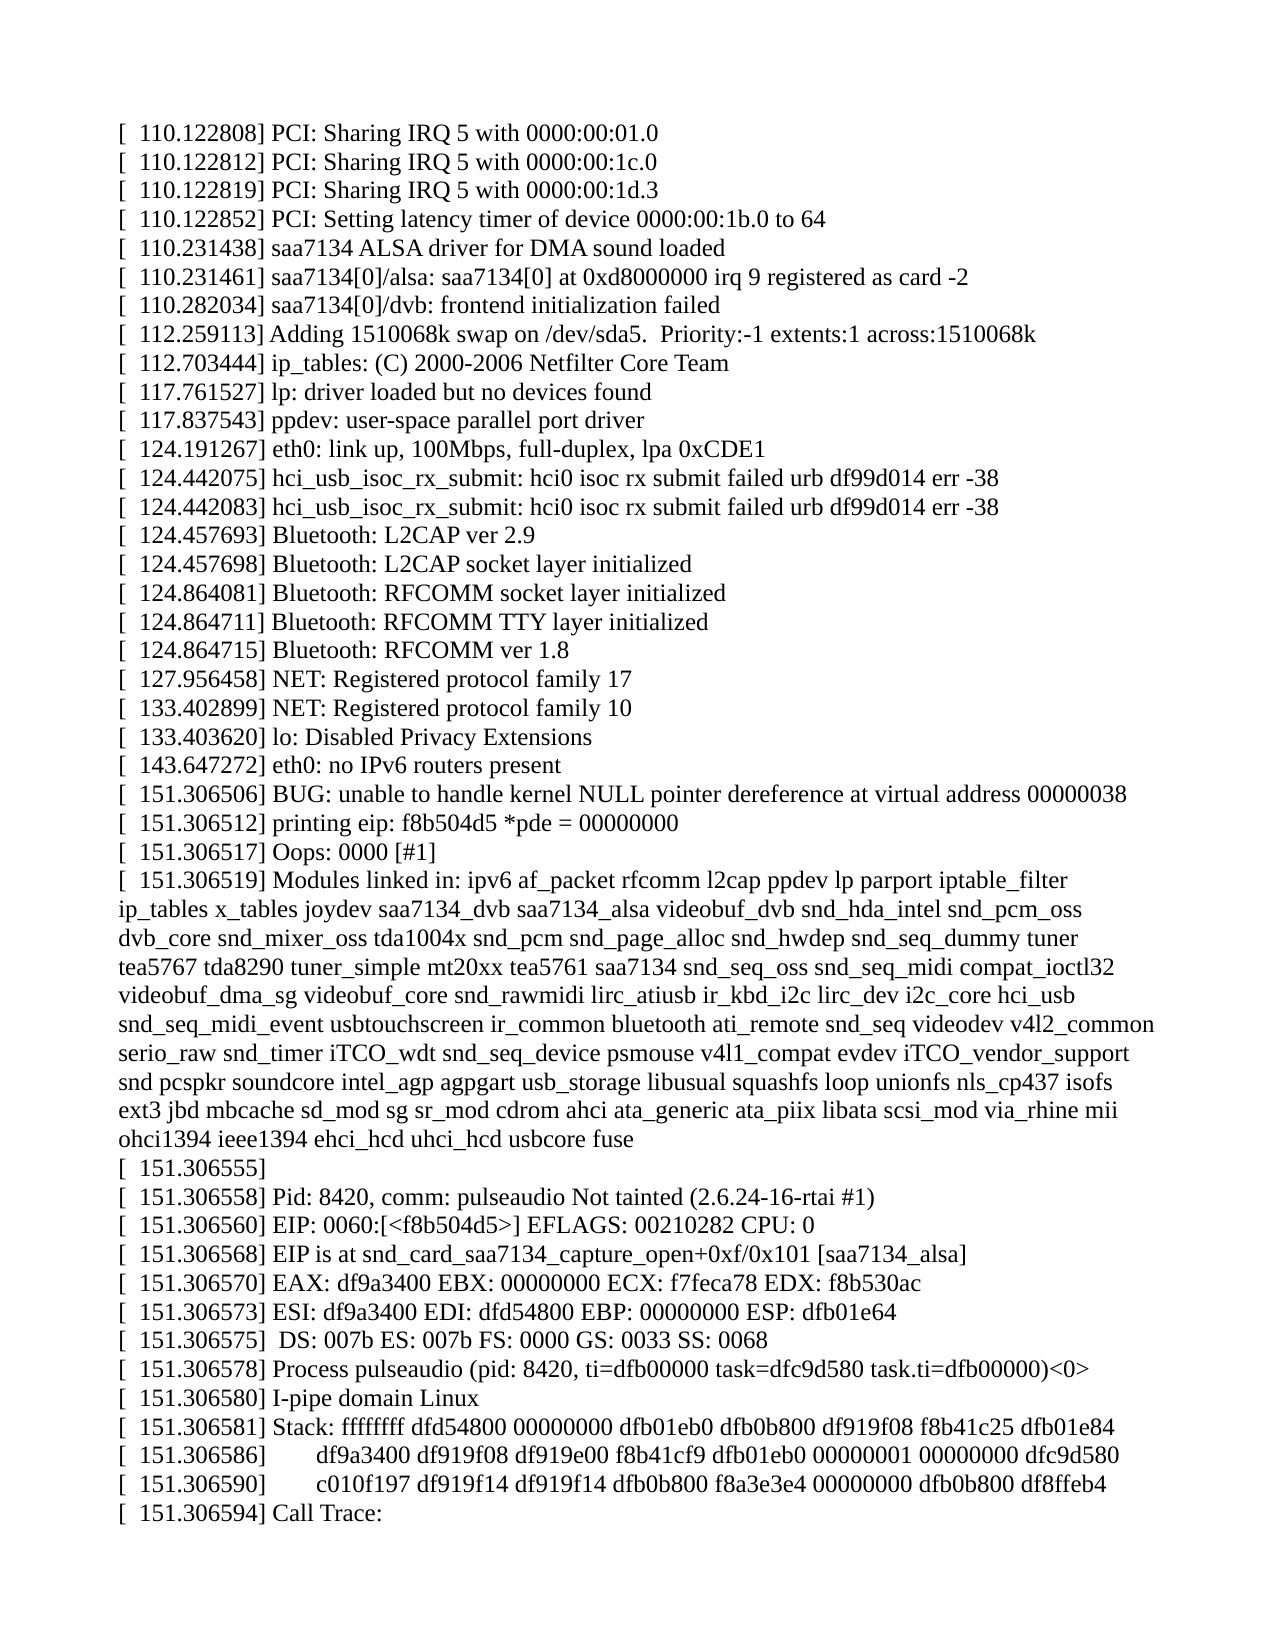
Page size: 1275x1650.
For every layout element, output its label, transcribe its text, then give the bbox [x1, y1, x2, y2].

text [ 110.231438] saa7134 ALSA driver for DMA sound loaded [118, 233, 1157, 262]
text [ 112.703444] ip_tables: (C) 2000-2006 Netfilter Core Team [118, 348, 1157, 377]
text [ 151.306590] c010f197 df919f14 df919f14 dfb0b800 f8a3e3e4 00000000 dfb0b800 df8ffeb4 [118, 1469, 1157, 1498]
text [ 151.306517] Oops: 0000 [#1] [118, 837, 1157, 866]
text [ 151.306506] BUG: unable to handle kernel NULL pointer dereference at virtual address 00000038 [118, 779, 1157, 808]
text [ 124.864715] Bluetooth: RFCOMM ver 1.8 [118, 636, 1157, 664]
text [ 151.306575] DS: 007b ES: 007b FS: 0000 GS: 0033 SS: 0068 [118, 1326, 1157, 1354]
text [ 151.306594] Call Trace: [118, 1498, 1157, 1527]
text [ 151.306570] EAX: df9a3400 EBX: 00000000 ECX: f7feca78 EDX: f8b530ac [118, 1268, 1157, 1297]
text [ 127.956458] NET: Registered protocol family 17 [118, 664, 1157, 693]
text [ 151.306558] Pid: 8420, comm: pulseaudio Not tainted (2.6.24-16-rtai #1) [118, 1182, 1157, 1211]
text [ 151.306519] Modules linked in: ipv6 af_packet rfcomm l2cap ppdev lp parport iptable_filter ip_tables x_tables joydev saa7134_dvb saa7134_alsa videobuf_dvb snd_hda_intel snd_pcm_oss dvb_core snd_mixer_oss tda1004x snd_pcm snd_page_alloc snd_hwdep snd_seq_dummy tuner tea5767 tda8290 tuner_simple mt20xx tea5761 saa7134 snd_seq_oss snd_seq_midi compat_ioctl32 videobuf_dma_sg videobuf_core snd_rawmidi lirc_atiusb ir_kbd_i2c lirc_dev i2c_core hci_usb snd_seq_midi_event usbtouchscreen ir_common bluetooth ati_remote snd_seq videodev v4l2_common serio_raw snd_timer iTCO_wdt snd_seq_device psmouse v4l1_compat evdev iTCO_vendor_support snd pcspkr soundcore intel_agp agpgart usb_storage libusual squashfs loop unionfs nls_cp437 isofs ext3 jbd mbcache sd_mod sg sr_mod cdrom ahci ata_generic ata_piix libata scsi_mod via_rhine mii ohci1394 ieee1394 ehci_hcd uhci_hcd usbcore fuse [118, 866, 1157, 1153]
text [ 117.761527] lp: driver loaded but no devices found [118, 377, 1157, 406]
text [ 151.306581] Stack: ffffffff dfd54800 00000000 dfb01eb0 dfb0b800 df919f08 f8b41c25 dfb01e84 [118, 1412, 1157, 1441]
text [ 151.306560] EIP: 0060:[<f8b504d5>] EFLAGS: 00210282 CPU: 0 [118, 1211, 1157, 1239]
text [ 124.442083] hci_usb_isoc_rx_submit: hci0 isoc rx submit failed urb df99d014 err -38 [118, 492, 1157, 521]
text [ 117.837543] ppdev: user-space parallel port driver [118, 406, 1157, 434]
text [ 151.306555] [118, 1153, 1157, 1182]
text [ 124.191267] eth0: link up, 100Mbps, full-duplex, lpa 0xCDE1 [118, 434, 1157, 463]
text [ 124.864711] Bluetooth: RFCOMM TTY layer initialized [118, 607, 1157, 636]
text [ 151.306512] printing eip: f8b504d5 *pde = 00000000 [118, 808, 1157, 837]
text [ 143.647272] eth0: no IPv6 routers present [118, 751, 1157, 779]
text [ 133.403620] lo: Disabled Privacy Extensions [118, 722, 1157, 751]
text [ 110.122812] PCI: Sharing IRQ 5 with 0000:00:1c.0 [118, 147, 1157, 176]
text [ 110.122852] PCI: Setting latency timer of device 0000:00:1b.0 to 64 [118, 204, 1157, 233]
text [ 151.306586] df9a3400 df919f08 df919e00 f8b41cf9 dfb01eb0 00000001 00000000 dfc9d580 [118, 1441, 1157, 1469]
text [ 110.282034] saa7134[0]/dvb: frontend initialization failed [118, 291, 1157, 319]
text [ 124.442075] hci_usb_isoc_rx_submit: hci0 isoc rx submit failed urb df99d014 err -38 [118, 463, 1157, 492]
text [ 151.306573] ESI: df9a3400 EDI: dfd54800 EBP: 00000000 ESP: dfb01e64 [118, 1297, 1157, 1326]
text [ 110.122808] PCI: Sharing IRQ 5 with 0000:00:01.0 [118, 118, 1157, 147]
text [ 110.231461] saa7134[0]/alsa: saa7134[0] at 0xd8000000 irq 9 registered as card -2 [118, 262, 1157, 291]
text [ 151.306580] I-pipe domain Linux [118, 1383, 1157, 1412]
text [ 151.306568] EIP is at snd_card_saa7134_capture_open+0xf/0x101 [saa7134_alsa] [118, 1239, 1157, 1268]
text [ 133.402899] NET: Registered protocol family 10 [118, 693, 1157, 722]
text [ 112.259113] Adding 1510068k swap on /dev/sda5. Priority:-1 extents:1 across:1510068k [118, 319, 1157, 348]
text [ 124.457698] Bluetooth: L2CAP socket layer initialized [118, 549, 1157, 578]
text [ 124.457693] Bluetooth: L2CAP ver 2.9 [118, 521, 1157, 549]
text [ 110.122819] PCI: Sharing IRQ 5 with 0000:00:1d.3 [118, 176, 1157, 204]
text [ 151.306578] Process pulseaudio (pid: 8420, ti=dfb00000 task=dfc9d580 task.ti=dfb00000)<0> [118, 1354, 1157, 1383]
text [ 124.864081] Bluetooth: RFCOMM socket layer initialized [118, 578, 1157, 607]
